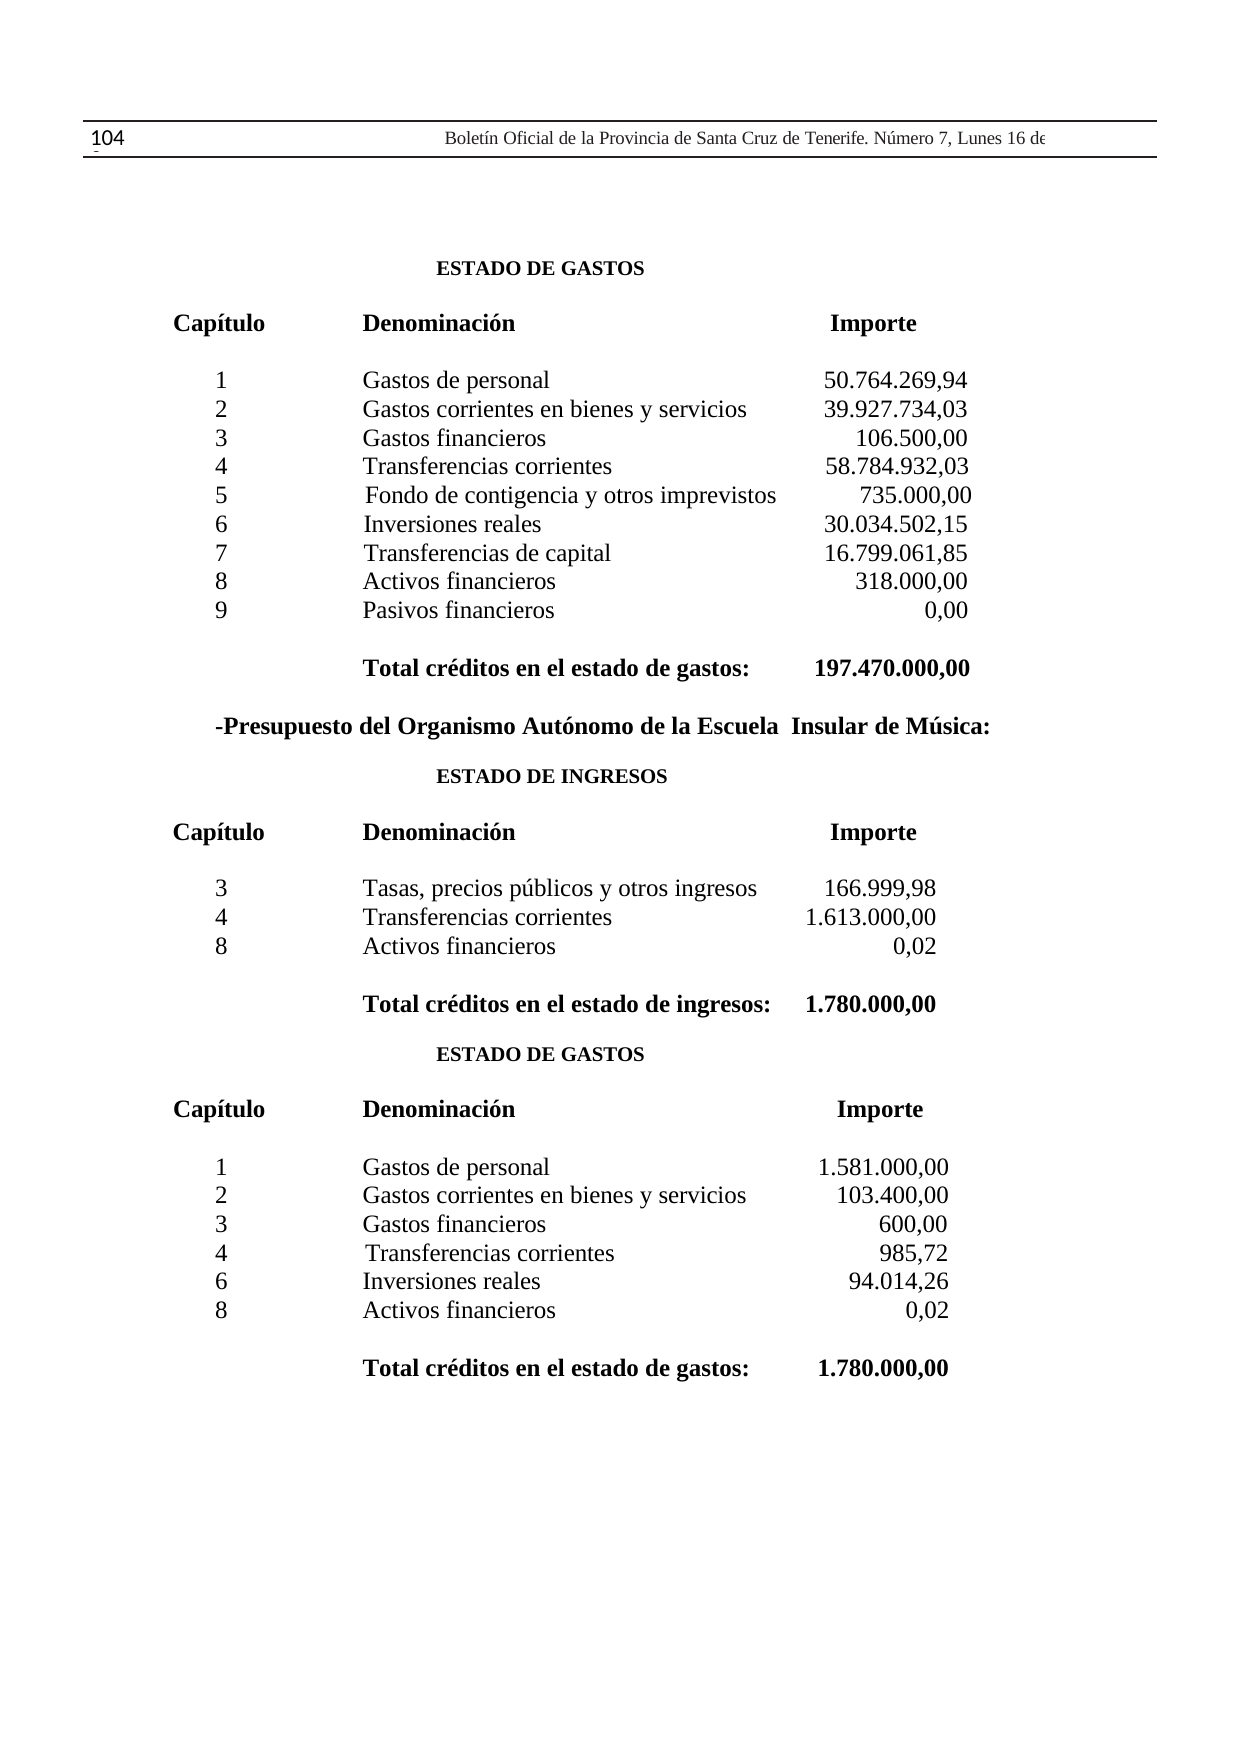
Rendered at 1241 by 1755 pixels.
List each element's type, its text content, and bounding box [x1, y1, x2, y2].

table_header Denominación Gastos de personal [314, 301, 796, 395]
table_cell 6 [167, 1268, 314, 1297]
table_cell 0,02 [789, 933, 942, 976]
table_cell 985,72 [784, 1239, 954, 1268]
subtitle -Presupuesto del Organismo Autónomo de la Escuela Insular de Música: [215, 711, 1170, 740]
table_cell Activos financieros [314, 1297, 784, 1340]
table_header Importe 1.581.000,00 [784, 1087, 954, 1182]
table_cell Gastos corrientes en bienes y servicios [314, 395, 796, 424]
table_cell 30.034.502,15 [796, 510, 978, 539]
table_cell Gastos corrientes en bienes y servicios [314, 1182, 784, 1210]
table_cell 8 [167, 1297, 314, 1340]
text ESTADO DE GASTOS [436, 1042, 1170, 1066]
text ESTADO DE INGRESOS [436, 764, 1170, 788]
table_cell 0,02 [784, 1297, 954, 1340]
table_cell Activos financieros [314, 568, 796, 597]
table_cell 39.927.734,03 [796, 395, 978, 424]
table_cell Pasivos financieros [314, 597, 796, 640]
table_cell 16.799.061,85 [796, 539, 978, 568]
table_cell 9 [167, 597, 314, 640]
table_cell [167, 640, 314, 692]
table_cell 8 [167, 933, 314, 976]
table_cell 106.500,00 [796, 424, 978, 453]
table_cell 3 [167, 1210, 314, 1239]
table_header Capítulo 1 [167, 1087, 314, 1182]
table_cell Gastos financieros [314, 424, 796, 453]
table_cell 318.000,00 [796, 568, 978, 597]
table_header Importe 50.764.269,94 [796, 301, 978, 395]
table_cell 600,00 [784, 1210, 954, 1239]
table_header Denominación Gastos de personal [314, 1087, 784, 1182]
table_header Capítulo [167, 809, 314, 861]
table_header Importe [789, 809, 942, 861]
table_cell Transferencias corrientes [314, 453, 796, 482]
table_cell Inversiones reales [314, 1268, 784, 1297]
table_cell 1.613.000,00 [789, 904, 942, 932]
table_cell Total créditos en el estado de ingresos: [314, 976, 789, 1028]
table_cell 5 [167, 482, 314, 510]
table_cell 58.784.932,03 [796, 453, 978, 482]
table_cell 4 [167, 904, 314, 932]
table_cell Tasas, precios públicos y otros ingresos [314, 861, 789, 904]
table_cell 1.780.000,00 [789, 976, 942, 1028]
table_cell 7 [167, 539, 314, 568]
table_cell Transferencias de capital [314, 539, 796, 568]
table_cell 103.400,00 [784, 1182, 954, 1210]
table_cell [167, 976, 314, 1028]
table_cell 3 [167, 861, 314, 904]
table_cell 2 [167, 1182, 314, 1210]
table_cell 94.014,26 [784, 1268, 954, 1297]
table_cell Transferencias corrientes [314, 904, 789, 932]
table_cell 166.999,98 [789, 861, 942, 904]
table_cell 3 [167, 424, 314, 453]
table_cell Gastos financieros [314, 1210, 784, 1239]
table_cell Total créditos en el estado de gastos: [314, 1340, 784, 1392]
table_cell [167, 1340, 314, 1392]
table_header Capítulo 1 [167, 301, 314, 395]
table_cell 197.470.000,00 [796, 640, 978, 692]
table_cell Transferencias corrientes [314, 1239, 784, 1268]
table_cell 2 [167, 395, 314, 424]
table_header Denominación [314, 809, 789, 861]
table_cell 735.000,00 [796, 482, 978, 510]
table_cell 0,00 [796, 597, 978, 640]
table_cell Fondo de contigencia y otros imprevistos [314, 482, 796, 510]
table_cell Total créditos en el estado de gastos: [314, 640, 796, 692]
table_cell 8 [167, 568, 314, 597]
table_cell Inversiones reales [314, 510, 796, 539]
table_cell 6 [167, 510, 314, 539]
text ESTADO DE GASTOS [436, 256, 1170, 280]
table_cell 4 [167, 1239, 314, 1268]
table_cell Activos financieros [314, 933, 789, 976]
table_cell 4 [167, 453, 314, 482]
table_cell 1.780.000,00 [784, 1340, 954, 1392]
